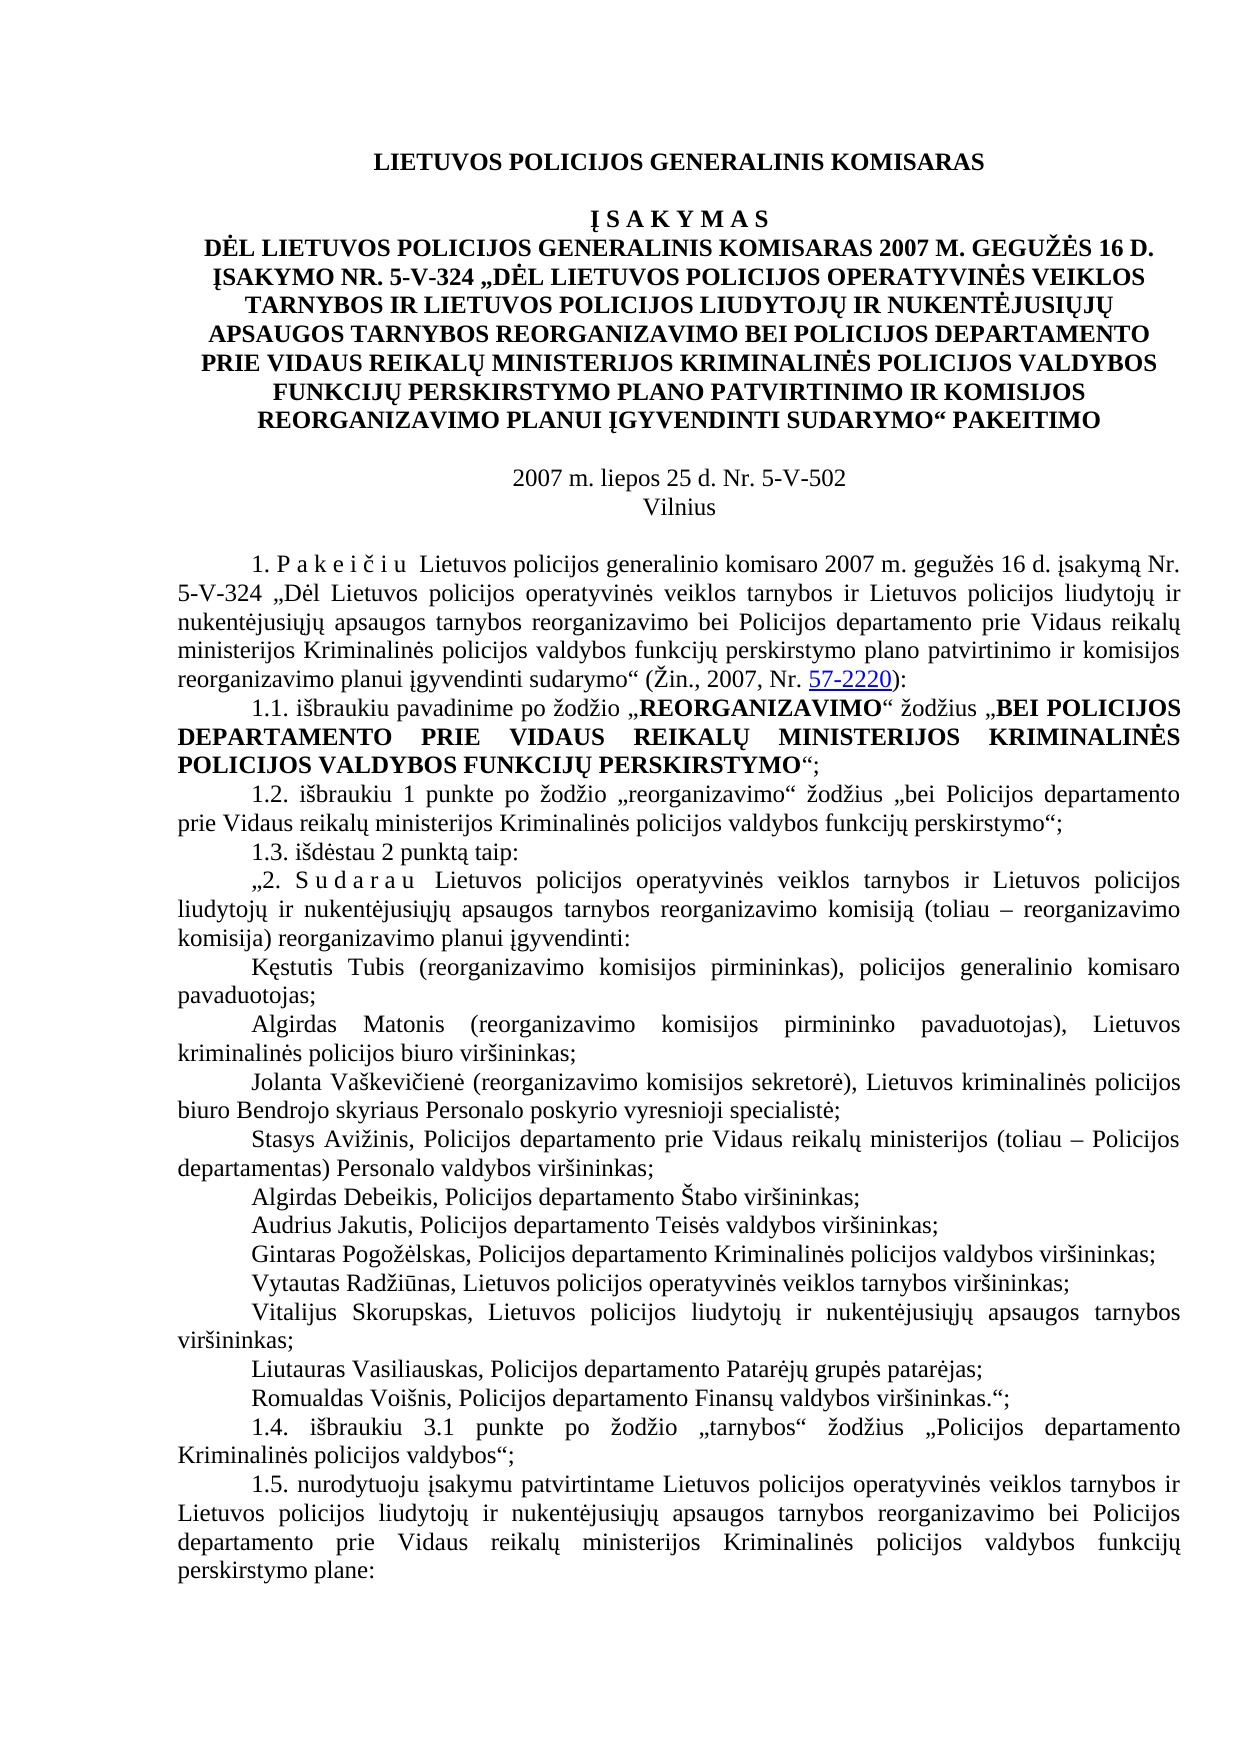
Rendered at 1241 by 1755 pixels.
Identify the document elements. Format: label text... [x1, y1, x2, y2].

text LIETUVOS POLICIJOS GENERALINIS KOMISARAS [177, 147, 1181, 176]
text 1.3. išdėstau 2 punktą taip: [177, 837, 1181, 866]
text Romualdas Voišnis, Policijos departamento Finansų valdybos viršininkas.“; [177, 1383, 1181, 1412]
text Į S A K Y M A S [177, 204, 1181, 233]
text 1.1. išbraukiu pavadinime po žodžio „REORGANIZAVIMO“ žodžius „BEI POLICIJOS DEPARTAMENTO PRIE VIDAUS REIKALŲ MINISTERIJOS KRIMINALINĖS POLICIJOS VALDYBOS FUNKCIJŲ PERSKIRSTYMO“; [177, 693, 1181, 779]
text Vilnius [177, 492, 1181, 521]
text Kęstutis Tubis (reorganizavimo komisijos pirmininkas), policijos generalinio komisaro pavaduotojas; [177, 952, 1181, 1009]
text 1.2. išbraukiu 1 punkte po žodžio „reorganizavimo“ žodžius „bei Policijos departamento prie Vidaus reikalų ministerijos Kriminalinės policijos valdybos funkcijų perskirstymo“; [177, 779, 1181, 837]
text 2007 m. liepos 25 d. Nr. 5-V-502 [177, 463, 1181, 492]
text Vytautas Radžiūnas, Lietuvos policijos operatyvinės veiklos tarnybos viršininkas; [177, 1268, 1181, 1297]
text Gintaras Pogožėlskas, Policijos departamento Kriminalinės policijos valdybos viršininkas; [177, 1239, 1181, 1268]
text 1.5. nurodytuoju įsakymu patvirtintame Lietuvos policijos operatyvinės veiklos tarnybos ir Lietuvos policijos liudytojų ir nukentėjusiųjų apsaugos tarnybos reorganizavimo bei Policijos departamento prie Vidaus reikalų ministerijos Kriminalinės policijos valdybos funkcijų perskirstymo plane: [177, 1469, 1181, 1584]
text Stasys Avižinis, Policijos departamento prie Vidaus reikalų ministerijos (toliau – Policijos departamentas) Personalo valdybos viršininkas; [177, 1124, 1181, 1182]
text DĖL LIETUVOS POLICIJOS GENERALINIS KOMISARAS 2007 M. GEGUŽĖS 16 D. ĮSAKYMO NR. 5-V-324 „DĖL LIETUVOS POLICIJOS OPERATYVINĖS VEIKLOS TARNYBOS IR LIETUVOS POLICIJOS LIUDYTOJŲ IR NUKENTĖJUSIŲJŲ APSAUGOS TARNYBOS REORGANIZAVIMO BEI POLICIJOS DEPARTAMENTO PRIE VIDAUS REIKALŲ MINISTERIJOS KRIMINALINĖS POLICIJOS VALDYBOS FUNKCIJŲ PERSKIRSTYMO PLANO PATVIRTINIMO IR KOMISIJOS REORGANIZAVIMO PLANUI ĮGYVENDINTI SUDARYMO“ PAKEITIMO [177, 233, 1181, 434]
text Audrius Jakutis, Policijos departamento Teisės valdybos viršininkas; [177, 1211, 1181, 1239]
text „2. Sudarau Lietuvos policijos operatyvinės veiklos tarnybos ir Lietuvos policijos liudytojų ir nukentėjusiųjų apsaugos tarnybos reorganizavimo komisiją (toliau – reorganizavimo komisija) reorganizavimo planui įgyvendinti: [177, 866, 1181, 952]
text Vitalijus Skorupskas, Lietuvos policijos liudytojų ir nukentėjusiųjų apsaugos tarnybos viršininkas; [177, 1297, 1181, 1354]
text Algirdas Debeikis, Policijos departamento Štabo viršininkas; [177, 1182, 1181, 1211]
text 1. Pakeičiu Lietuvos policijos generalinio komisaro 2007 m. gegužės 16 d. įsakymą Nr. 5-V-324 „Dėl Lietuvos policijos operatyvinės veiklos tarnybos ir Lietuvos policijos liudytojų ir nukentėjusiųjų apsaugos tarnybos reorganizavimo bei Policijos departamento prie Vidaus reikalų ministerijos Kriminalinės policijos valdybos funkcijų perskirstymo plano patvirtinimo ir komisijos reorganizavimo planui įgyvendinti sudarymo“ (Žin., 2007, Nr. 57-2220): [177, 549, 1181, 693]
text 1.4. išbraukiu 3.1 punkte po žodžio „tarnybos“ žodžius „Policijos departamento Kriminalinės policijos valdybos“; [177, 1412, 1181, 1469]
text Liutauras Vasiliauskas, Policijos departamento Patarėjų grupės patarėjas; [177, 1354, 1181, 1383]
text Algirdas Matonis (reorganizavimo komisijos pirmininko pavaduotojas), Lietuvos kriminalinės policijos biuro viršininkas; [177, 1009, 1181, 1067]
text Jolanta Vaškevičienė (reorganizavimo komisijos sekretorė), Lietuvos kriminalinės policijos biuro Bendrojo skyriaus Personalo poskyrio vyresnioji specialistė; [177, 1067, 1181, 1124]
